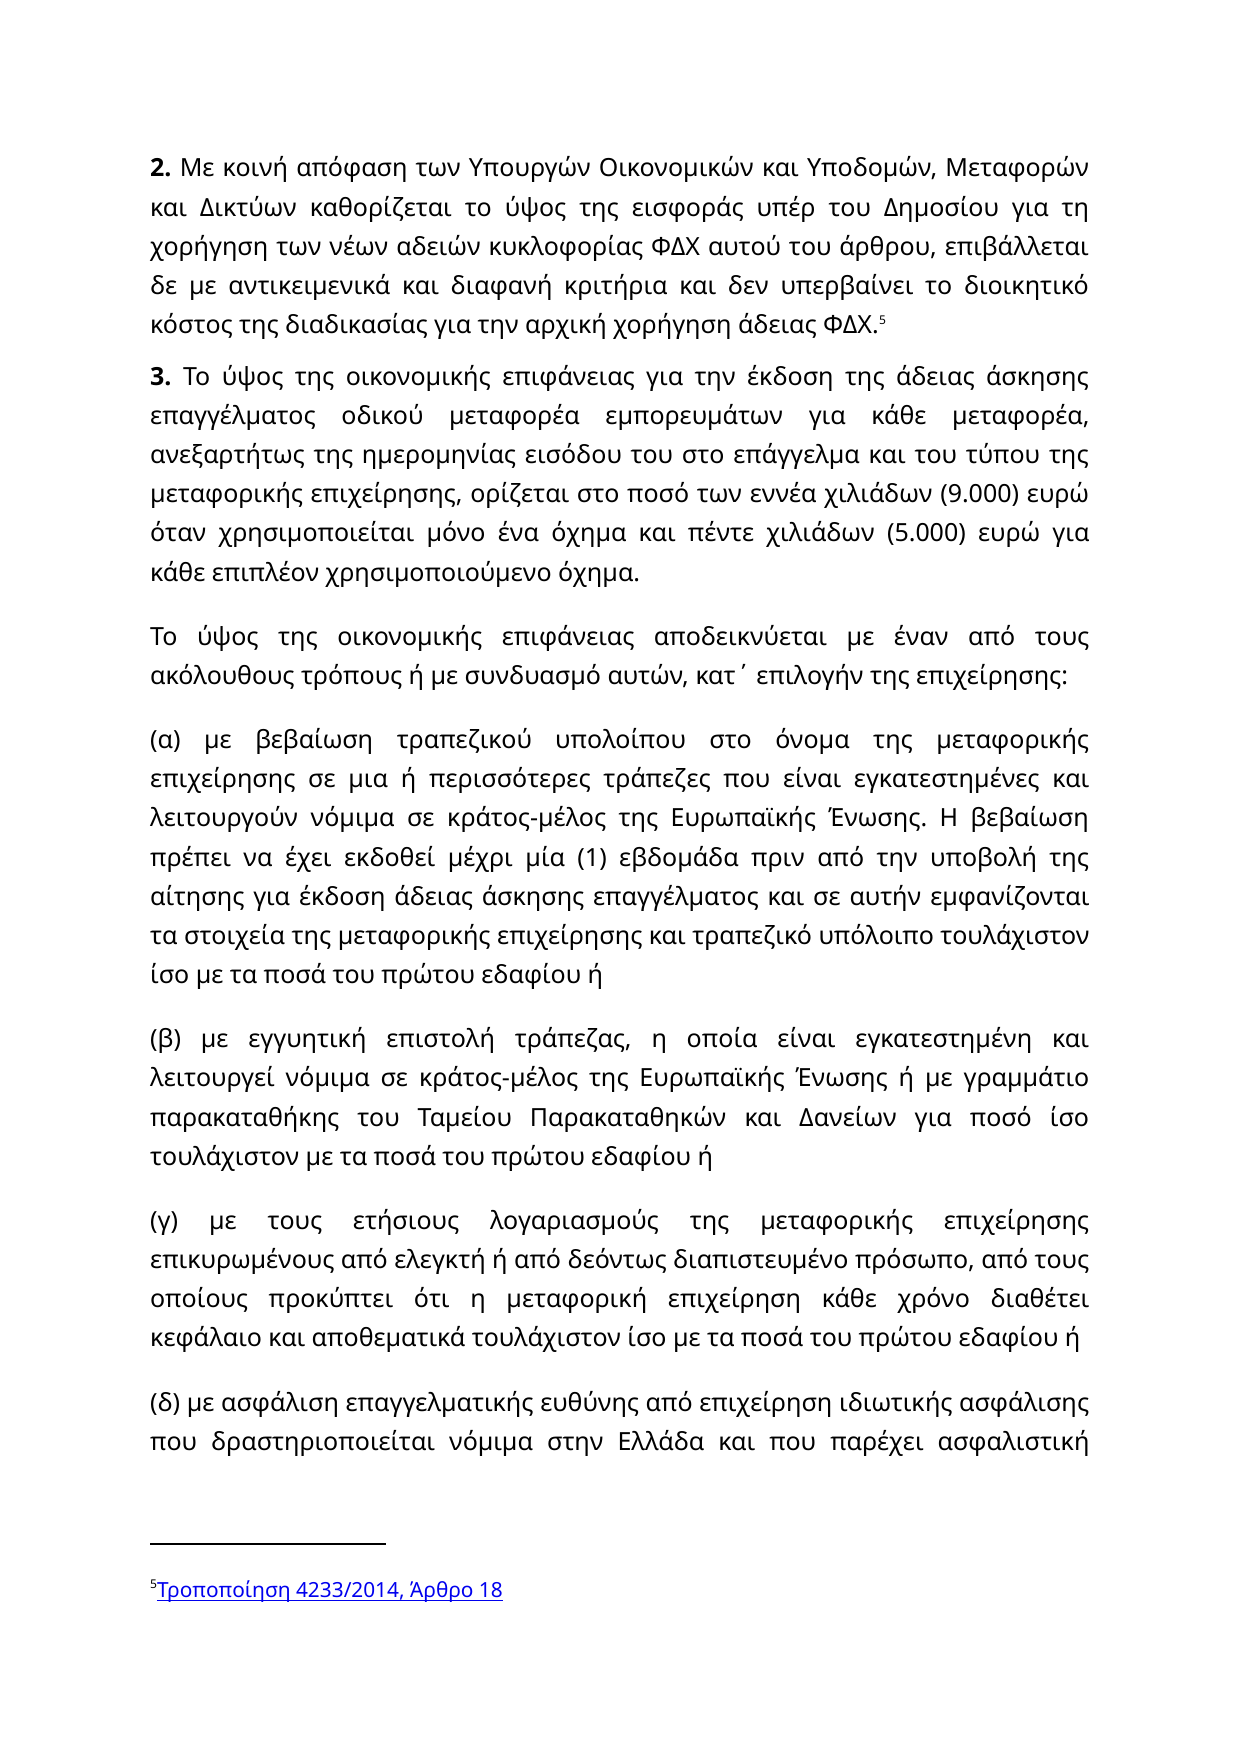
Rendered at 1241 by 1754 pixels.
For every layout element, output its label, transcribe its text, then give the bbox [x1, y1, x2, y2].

text (β) με εγγυητική επιστολή τράπεζας, η οποία είναι εγκατεστημένη και λειτουργεί νόμιμα σε κράτος-μέλος της Ευρωπαϊκής Ένωσης ή με γραμμάτιο παρακαταθήκης του Ταμείου Παρακαταθηκών και Δανείων για ποσό ίσο τουλάχιστον με τα ποσά του πρώτου εδαφίου ή [150, 1021, 1090, 1172]
text (γ) με τους ετήσιους λογαριασμούς της μεταφορικής επιχείρησης επικυρωμένους από ελεγκτή ή από δεόντως διαπιστευμένο πρόσωπο, από τους οποίους προκύπτει ότι η μεταφορική επιχείρηση κάθε χρόνο διαθέτει κεφάλαιο και αποθεματικά τουλάχιστον ίσο με τα ποσά του πρώτου εδαφίου ή [150, 1202, 1090, 1354]
text (α) με βεβαίωση τραπεζικού υπολοίπου στο όνομα της μεταφορικής επιχείρησης σε μια ή περισσότερες τράπεζες που είναι εγκατεστημένες και λειτουργούν νόμιμα σε κράτος-μέλος της Ευρωπαϊκής Ένωσης. Η βεβαίωση πρέπει να έχει εκδοθεί μέχρι μία (1) εβδομάδα πριν από την υποβολή της αίτησης για έκδοση άδειας άσκησης επαγγέλματος και σε αυτήν εμφανίζονται τα στοιχεία της μεταφορικής επιχείρησης και τραπεζικό υπόλοιπο τουλάχιστον ίσο με τα ποσά του πρώτου εδαφίου ή [150, 722, 1090, 991]
text Τροποποίηση 4233/2014, Άρθρο 18 [150, 1576, 1090, 1604]
text 2. Με κοινή απόφαση των Υπουργών Οικονομικών και Υποδομών, Μεταφορών και Δικτύων καθορίζεται το ύψος της εισφοράς υπέρ του Δημοσίου για τη χορήγηση των νέων αδειών κυκλοφορίας ΦΔΧ αυτού του άρθρου, επιβάλλεται δε με αντικειμενικά και διαφανή κριτήρια και δεν υπερβαίνει το διοικητικό κόστος της διαδικασίας για την αρχική χορήγηση άδειας ΦΔΧ. [150, 150, 1090, 341]
text (δ) με ασφάλιση επαγγελματικής ευθύνης από επιχείρηση ιδιωτικής ασφάλισης που δραστηριοποιείται νόμιμα στην Ελλάδα και που παρέχει ασφαλιστική [150, 1384, 1090, 1457]
text 3. Το ύψος της οικονομικής επιφάνειας για την έκδοση της άδειας άσκησης επαγγέλματος οδικού μεταφορέα εμπορευμάτων για κάθε μεταφορέα, ανεξαρτήτως της ημερομηνίας εισόδου του στο επάγγελμα και του τύπου της μεταφορικής επιχείρησης, ορίζεται στο ποσό των εννέα χιλιάδων (9.000) ευρώ όταν χρησιμοποιείται μόνο ένα όχημα και πέντε χιλιάδων (5.000) ευρώ για κάθε επιπλέον χρησιμοποιούμενο όχημα. [150, 358, 1090, 588]
text Το ύψος της οικονομικής επιφάνειας αποδεικνύεται με έναν από τους ακόλουθους τρόπους ή με συνδυασμό αυτών, κατ΄ επιλογήν της επιχείρησης: [150, 618, 1090, 692]
